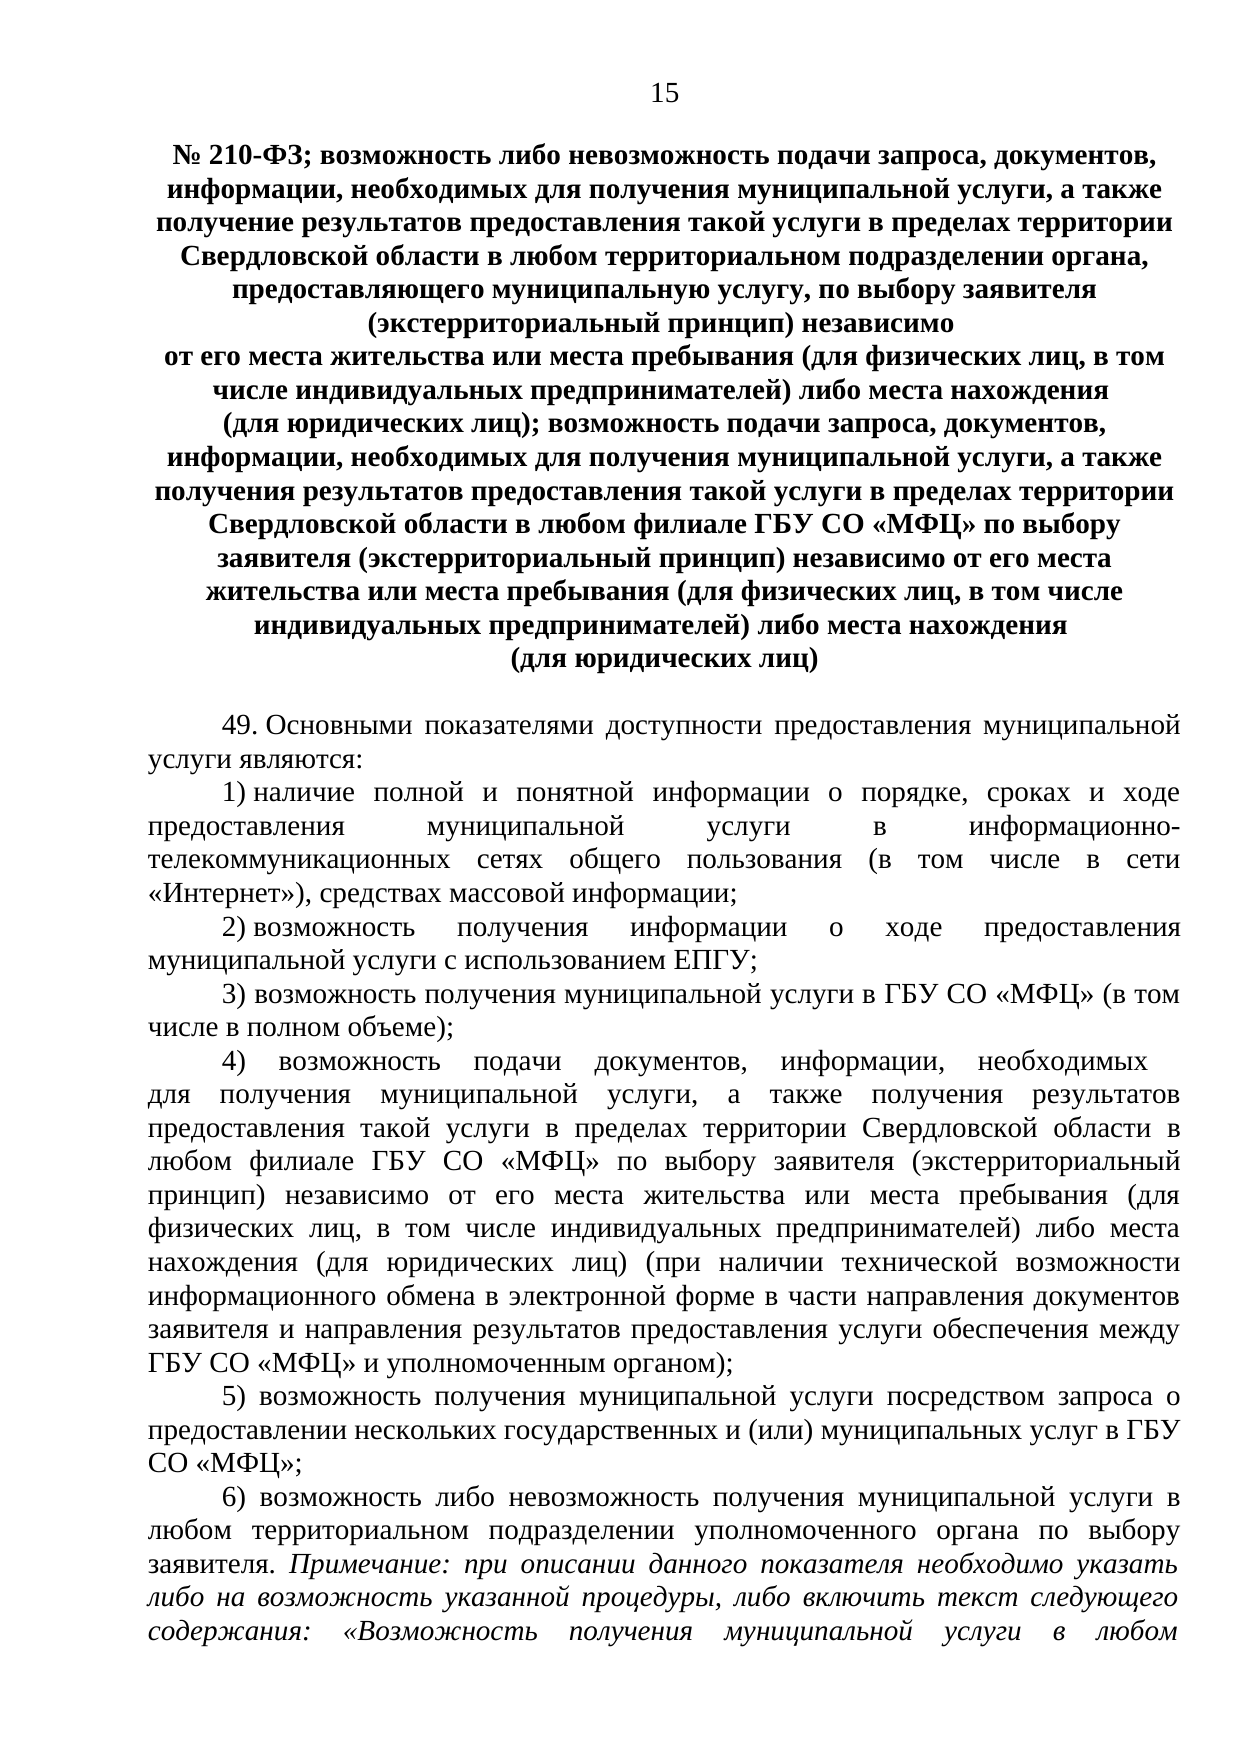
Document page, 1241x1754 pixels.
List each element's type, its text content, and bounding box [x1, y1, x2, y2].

text 4) возможность подачи документов, информации, необходимых для получения муниципальной услуги, а также получения результатов предоставления такой услуги в пределах территории Свердловской области в любом филиале ГБУ СО «МФЦ» по выбору заявителя (экстерриториальный принцип) независимо от его места жительства или места пребывания (для физических лиц, в том числе индивидуальных предпринимателей) либо места нахождения (для юридических лиц) (при наличии технической возможности информационного обмена в электронной форме в части направления документов заявителя и направления результатов предоставления услуги обеспечения между ГБУ СО «МФЦ» и уполномоченным органом); [148, 1043, 1181, 1378]
text 6) возможность либо невозможность получения муниципальной услуги в любом территориальном подразделении уполномоченного органа по выбору заявителя. Примечание: при описании данного показателя необходимо указать либо на возможность указанной процедуры, либо включить текст следующего содержания: «Возможность получения муниципальной услуги в любом [148, 1479, 1181, 1647]
text 3) возможность получения муниципальной услуги в ГБУ СО «МФЦ» (в том числе в полном объеме); [148, 976, 1181, 1043]
text 1) наличие полной и понятной информации о порядке, сроках и ходе предоставления муниципальной услуги в информационно-телекоммуникационных сетях общего пользования (в том числе в сети «Интернет»), средствах массовой информации; [148, 774, 1181, 909]
text 49. Основными показателями доступности предоставления муниципальной услуги являются: [148, 707, 1181, 774]
text 5) возможность получения муниципальной услуги посредством запроса о предоставлении нескольких государственных и (или) муниципальных услуг в ГБУ СО «МФЦ»; [148, 1378, 1181, 1479]
text № 210-ФЗ; возможность либо невозможность подачи запроса, документов, информации, необходимых для получения муниципальной услуги, а также получение результатов предоставления такой услуги в пределах территории Свердловской области в любом территориальном подразделении органа, предоставляющего муниципальную услугу, по выбору заявителя (экстерриториальный принцип) независимо от его места жительства или места пребывания (для физических лиц, в том числе индивидуальных предпринимателей) либо места нахождения (для юридических лиц); возможность подачи запроса, документов, информации, необходимых для получения муниципальной услуги, а также получения результатов предоставления такой услуги в пределах территории Свердловской области в любом филиале ГБУ СО «МФЦ» по выбору заявителя (экстерриториальный принцип) независимо от его места жительства или места пребывания (для физических лиц, в том числе индивидуальных предпринимателей) либо места нахождения (для юридических лиц) [148, 137, 1181, 674]
text 2) возможность получения информации о ходе предоставления муниципальной услуги с использованием ЕПГУ; [148, 909, 1181, 976]
